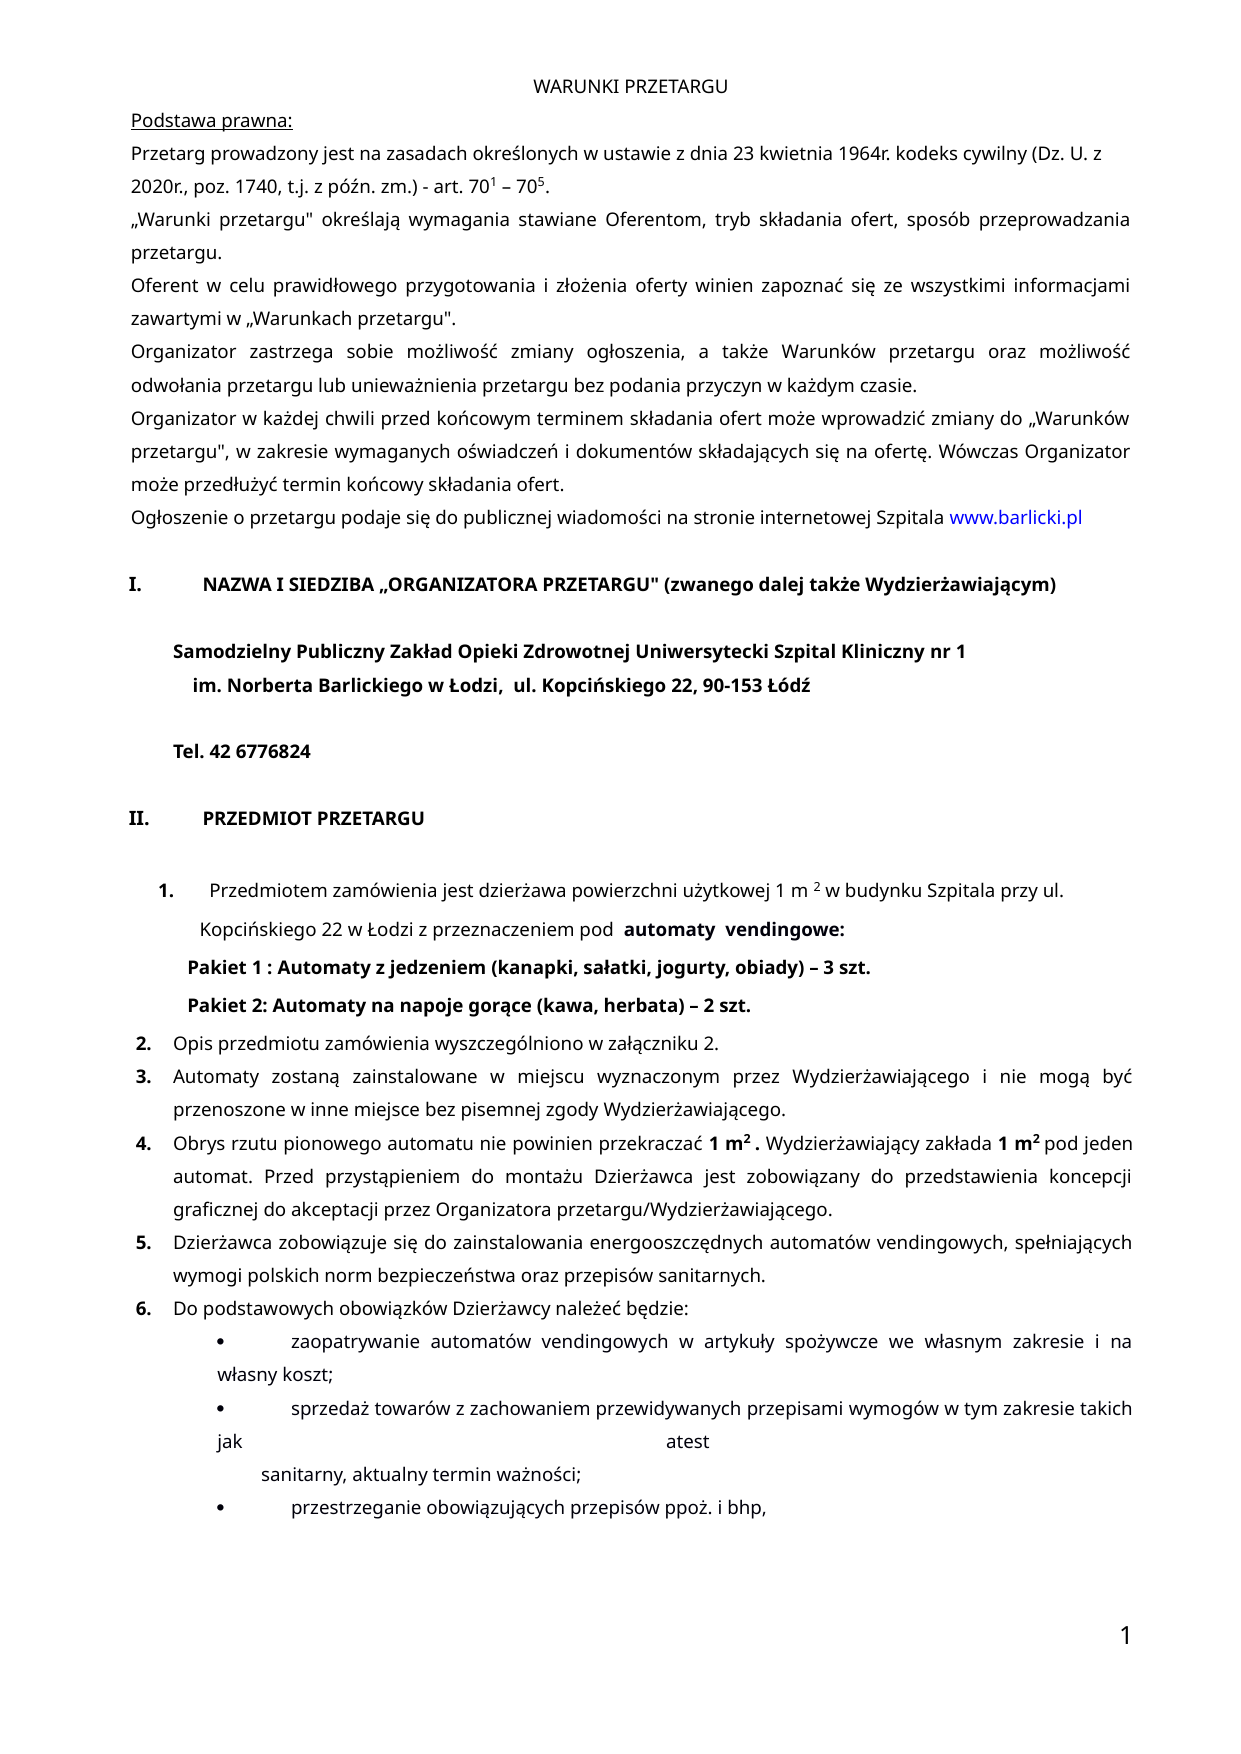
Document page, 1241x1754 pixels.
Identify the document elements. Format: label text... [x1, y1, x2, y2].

list Obrys rzutu pionowego automatu nie powinien przekraczać 1 m2 . Wydzierżawiający zakłada 1 m2 pod jeden automat. Przed przystąpieniem do montażu Dzierżawca jest zobowiązany do przedstawienia koncepcji graficznej do akceptacji przez Organizatora przetargu/Wydzierżawiającego. [136, 1130, 1133, 1222]
subtitle WARUNKI PRZETARGU [128, 74, 1133, 99]
text Oferent w celu prawidłowego przygotowania i złożenia oferty winien zapoznać się ze wszystkimi informacjami zawartymi w „Warunkach przetargu". [131, 272, 1131, 331]
text im. Norberta Barlickiego w Łodzi, ul. Kopcińskiego 22, 90-153 Łódź [128, 672, 1133, 697]
text Samodzielny Publiczny Zakład Opieki Zdrowotnej Uniwersytecki Szpital Kliniczny nr 1 [128, 639, 1133, 664]
text Przetarg prowadzony jest na zasadach określonych w ustawie z dnia 23 kwietnia 1964r. kodeks cywilny (Dz. U. z 2020r., poz. 1740, t.j. z późn. zm.) - art. 701 – 705. [131, 140, 1131, 199]
list zaopatrywanie automatów vendingowych w artykuły spożywcze we własnym zakresie i na własny koszt; [217, 1329, 1133, 1387]
list przestrzeganie obowiązujących przepisów ppoż. i bhp, [217, 1494, 1133, 1520]
text Pakiet 1 : Automaty z jedzeniem (kanapki, sałatki, jogurty, obiady) – 3 szt. [128, 954, 1133, 979]
list Do podstawowych obowiązków Dzierżawcy należeć będzie: [136, 1296, 1133, 1321]
list NAZWA I SIEDZIBA „ORGANIZATORA PRZETARGU" (zwanego dalej także Wydzierżawiającym) [128, 571, 1133, 598]
text Ogłoszenie o przetargu podaje się do publicznej wiadomości na stronie internetowej Szpitala www.barlicki.pl [131, 504, 1131, 530]
list Automaty zostaną zainstalowane w miejscu wyznaczonym przez Wydzierżawiającego i nie mogą być przenoszone w inne miejsce bez pisemnej zgody Wydzierżawiającego. [136, 1064, 1133, 1122]
list PRZEDMIOT PRZETARGU [128, 804, 1133, 831]
text Organizator w każdej chwili przed końcowym terminem składania ofert może wprowadzić zmiany do „Warunków przetargu", w zakresie wymaganych oświadczeń i dokumentów składających się na ofertę. Wówczas Organizator może przedłużyć termin końcowy składania ofert. [131, 405, 1131, 497]
text Tel. 42 6776824 [128, 738, 1133, 764]
list Przedmiotem zamówienia jest dzierżawa powierzchni użytkowej 1 m 2 w budynku Szpitala przy ul. Kopcińskiego 22 w Łodzi z przeznaczeniem pod automaty vendingowe: [158, 878, 1133, 941]
list sprzedaż towarów z zachowaniem przewidywanych przepisami wymogów w tym zakresie takich jak atest sanitarny, aktualny termin ważności; [217, 1395, 1133, 1487]
text Podstawa prawna: [131, 107, 1133, 132]
text Organizator zastrzega sobie możliwość zmiany ogłoszenia, a także Warunków przetargu oraz możliwość odwołania przetargu lub unieważnienia przetargu bez podania przyczyn w każdym czasie. [131, 339, 1131, 397]
list Opis przedmiotu zamówienia wyszczególniono w załączniku 2. [136, 1031, 1133, 1056]
text Pakiet 2: Automaty na napoje gorące (kawa, herbata) – 2 szt. [128, 992, 1133, 1018]
list Dzierżawca zobowiązuje się do zainstalowania energooszczędnych automatów vendingowych, spełniających wymogi polskich norm bezpieczeństwa oraz przepisów sanitarnych. [136, 1229, 1133, 1288]
text „Warunki przetargu" określają wymagania stawiane Oferentom, tryb składania ofert, sposób przeprowadzania przetargu. [131, 206, 1131, 265]
